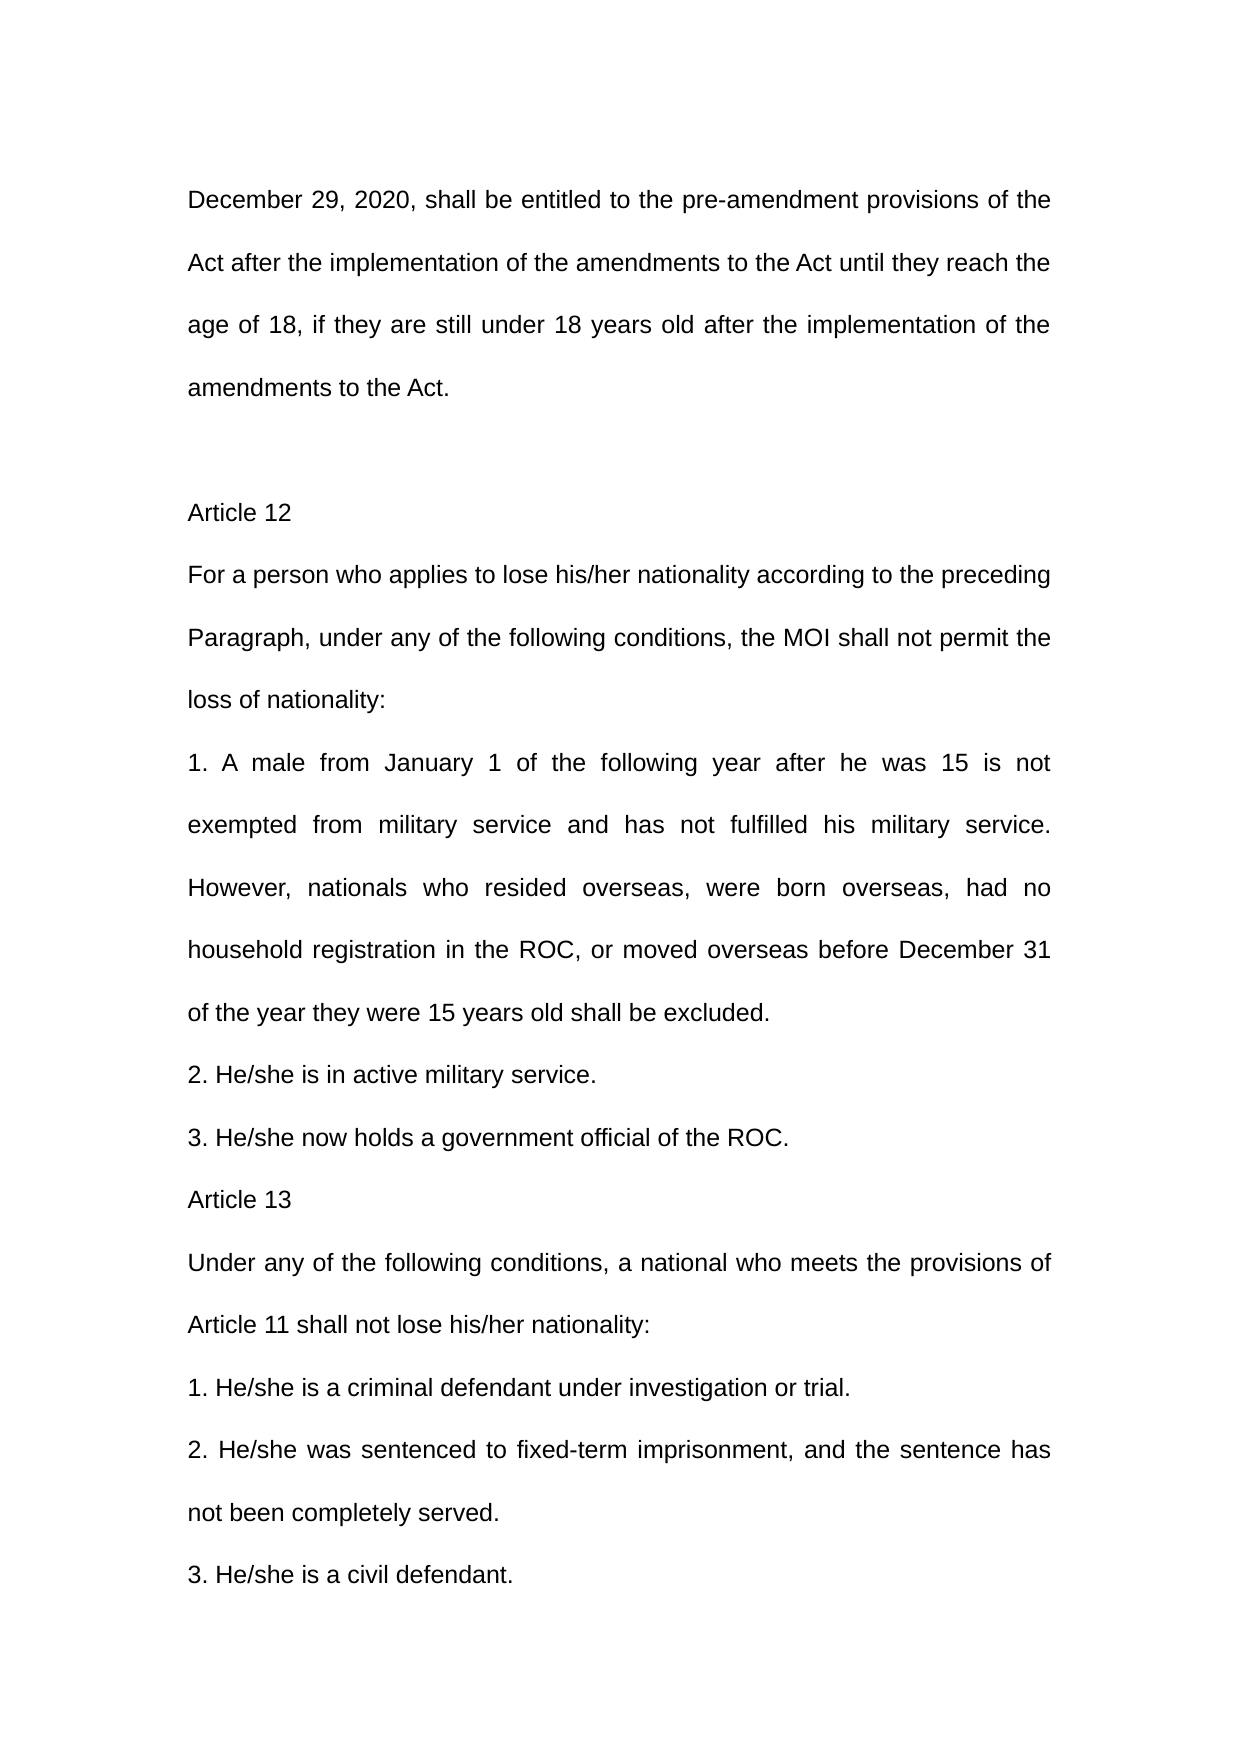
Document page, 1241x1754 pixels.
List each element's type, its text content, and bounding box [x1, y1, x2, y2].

text 3. He/she now holds a government official of the ROC. [187, 1096, 1053, 1158]
text 2. He/she is in active military service. [187, 1033, 1053, 1096]
text 3. He/she is a civil defendant. [187, 1533, 1053, 1596]
text Article 13 [187, 1158, 1053, 1221]
text December 29, 2020, shall be entitled to the pre-amendment provisions of the Act after the implementation of the amendments to the Act until they reach the age of 18, if they are still under 18 years old after the implementation of the amendments to the Act. [187, 158, 1053, 408]
text Article 12 [187, 471, 1053, 533]
text Under any of the following conditions, a national who meets the provisions of Article 11 shall not lose his/her nationality: [187, 1221, 1053, 1346]
text 1. He/she is a criminal defendant under investigation or trial. [187, 1346, 1053, 1408]
text 1. A male from January 1 of the following year after he was 15 is not exempted from military service and has not fulfilled his military service. However, nationals who resided overseas, were born overseas, had no household registration in the ROC, or moved overseas before December 31 of the year they were 15 years old shall be excluded. [187, 721, 1053, 1033]
text For a person who applies to lose his/her nationality according to the preceding Paragraph, under any of the following conditions, the MOI shall not permit the loss of nationality: [187, 533, 1053, 721]
text 2. He/she was sentenced to fixed-term imprisonment, and the sentence has not been completely served. [187, 1408, 1053, 1533]
